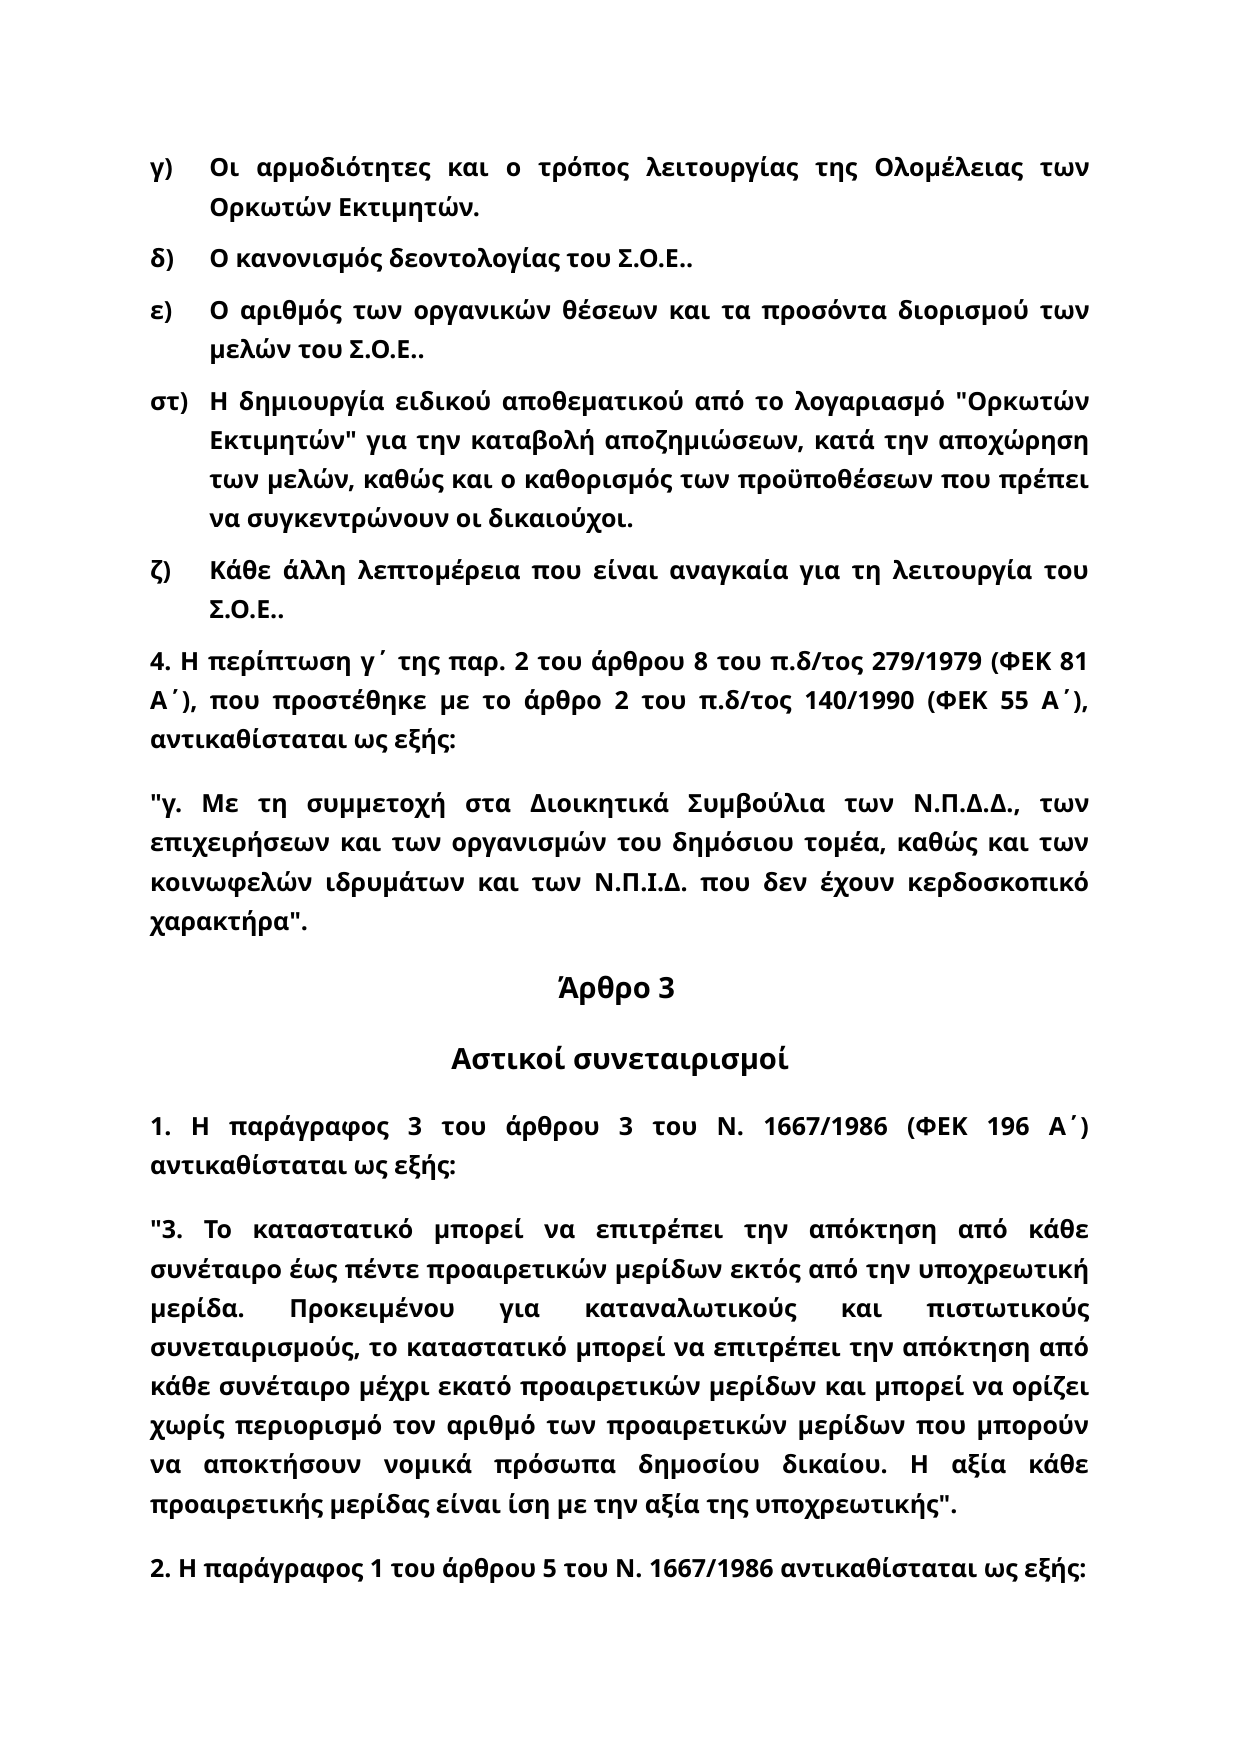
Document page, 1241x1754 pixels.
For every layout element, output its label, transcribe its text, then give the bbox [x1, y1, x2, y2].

list δ) Ο κανονισμός δεοντολογίας του Σ.Ο.Ε.. [150, 241, 1090, 275]
list γ) Οι αρμοδιότητες και ο τρόπος λειτουργίας της Ολομέλειας των Ορκωτών Εκτιμητών. [150, 150, 1090, 223]
list στ) Η δημιουργία ειδικού αποθεματικού από το λογαριασμό "Ορκωτών Εκτιμητών" για την καταβολή αποζημιώσεων, κατά την αποχώρηση των μελών, καθώς και ο καθορισμός των προϋποθέσεων που πρέπει να συγκεντρώνουν οι δικαιούχοι. [150, 383, 1090, 535]
text "γ. Με τη συμμετοχή στα Διοικητικά Συμβούλια των Ν.Π.Δ.Δ., των επιχειρήσεων και των οργανισμών του δημόσιου τομέα, καθώς και των κοινωφελών ιδρυμάτων και των Ν.Π.Ι.Δ. που δεν έχουν κερδοσκοπικό χαρακτήρα". [150, 786, 1090, 937]
list ζ) Κάθε άλλη λεπτομέρεια που είναι αναγκαία για τη λειτουργία του Σ.Ο.Ε.. [150, 552, 1090, 626]
subtitle Αστικοί συνεταιρισμοί [150, 1038, 1090, 1078]
text 1. Η παράγραφος 3 του άρθρου 3 του Ν. 1667/1986 (ΦΕΚ 196 Α΄) αντικαθίσταται ως εξής: [150, 1109, 1090, 1182]
subtitle Άρθρο 3 [150, 967, 1090, 1007]
list ε) Ο αριθμός των οργανικών θέσεων και τα προσόντα διορισμού των μελών του Σ.Ο.Ε.. [150, 292, 1090, 366]
text 2. Η παράγραφος 1 του άρθρου 5 του Ν. 1667/1986 αντικαθίσταται ως εξής: [150, 1550, 1090, 1584]
text "3. Το καταστατικό μπορεί να επιτρέπει την απόκτηση από κάθε συνέταιρο έως πέντε προαιρετικών μερίδων εκτός από την υποχρεωτική μερίδα. Προκειμένου για καταναλωτικούς και πιστωτικούς συνεταιρισμούς, το καταστατικό μπορεί να επιτρέπει την απόκτηση από κάθε συνέταιρο μέχρι εκατό προαιρετικών μερίδων και μπορεί να ορίζει χωρίς περιορισμό τον αριθμό των προαιρετικών μερίδων που μπορούν να αποκτήσουν νομικά πρόσωπα δημοσίου δικαίου. Η αξία κάθε προαιρετικής μερίδας είναι ίση με την αξία της υποχρεωτικής". [150, 1212, 1090, 1520]
text 4. Η περίπτωση γ΄ της παρ. 2 του άρθρου 8 του π.δ/τος 279/1979 (ΦΕΚ 81 Α΄), που προστέθηκε με το άρθρο 2 του π.δ/τος 140/1990 (ΦΕΚ 55 Α΄), αντικαθίσταται ως εξής: [150, 643, 1090, 756]
